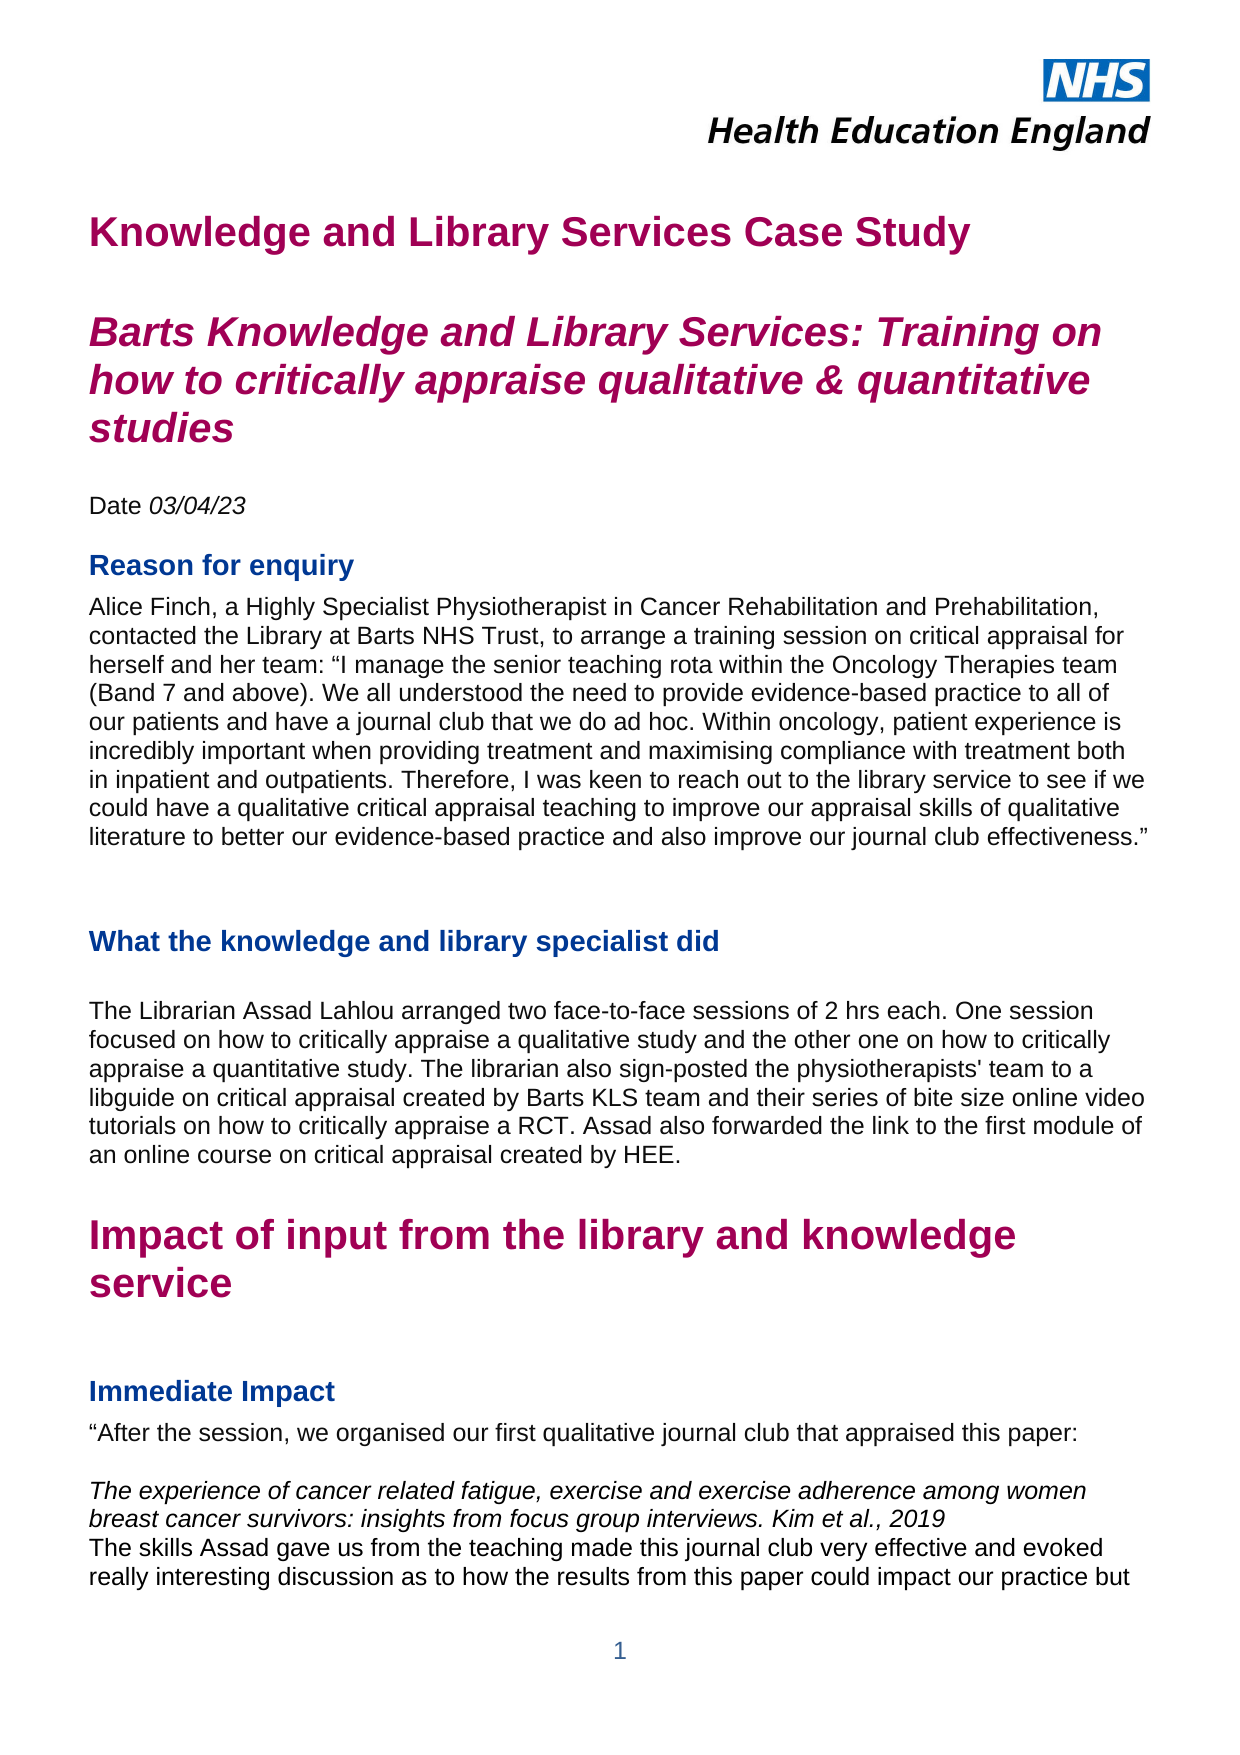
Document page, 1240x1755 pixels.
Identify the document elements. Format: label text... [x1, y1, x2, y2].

subtitle Reason for enquiry [89, 548, 1151, 582]
subtitle Barts Knowledge and Library Services: Training on how to critically appraise qualitative & quantitative studies [89, 308, 1151, 451]
text The skills Assad gave us from the teaching made this journal club very effective and evoked really interesting discussion as to how the results from this paper could impact our practice but [89, 1533, 1151, 1591]
subtitle Knowledge and Library Services Case Study [89, 208, 1151, 256]
subtitle Immediate Impact [89, 1374, 1151, 1408]
text The Librarian Assad Lahlou arranged two face-to-face sessions of 2 hrs each. One session focused on how to critically appraise a qualitative study and the other one on how to critically appraise a quantitative study. The librarian also sign-posted the physiotherapists' team to a libguide on critical appraisal created by Barts KLS team and their series of bite size online video tutorials on how to critically appraise a RCT. Assad also forwarded the link to the first module of an online course on critical appraisal created by HEE. [89, 996, 1151, 1169]
text Alice Finch, a Highly Specialist Physiotherapist in Cancer Rehabilitation and Prehabilitation, contacted the Library at Barts NHS Trust, to arrange a training session on critical appraisal for herself and her team: “I manage the senior teaching rota within the Oncology Therapies team (Band 7 and above). We all understood the need to provide evidence-based practice to all of our patients and have a journal club that we do ad hoc. Within oncology, patient experience is incredibly important when providing treatment and maximising compliance with treatment both in inpatient and outpatients. Therefore, I was keen to reach out to the library service to see if we could have a qualitative critical appraisal teaching to improve our appraisal skills of qualitative literature to better our evidence-based practice and also improve our journal club effectiveness.” [89, 592, 1151, 851]
subtitle Impact of input from the library and knowledge service [89, 1210, 1151, 1306]
text “After the session, we organised our first qualitative journal club that appraised this paper: [89, 1418, 1151, 1447]
text The experience of cancer related fatigue, exercise and exercise adherence among women breast cancer survivors: insights from focus group interviews. Kim et al., 2019 [89, 1476, 1151, 1533]
text Date 03/04/23 [89, 491, 1151, 519]
subtitle What the knowledge and library specialist did [89, 923, 1151, 957]
